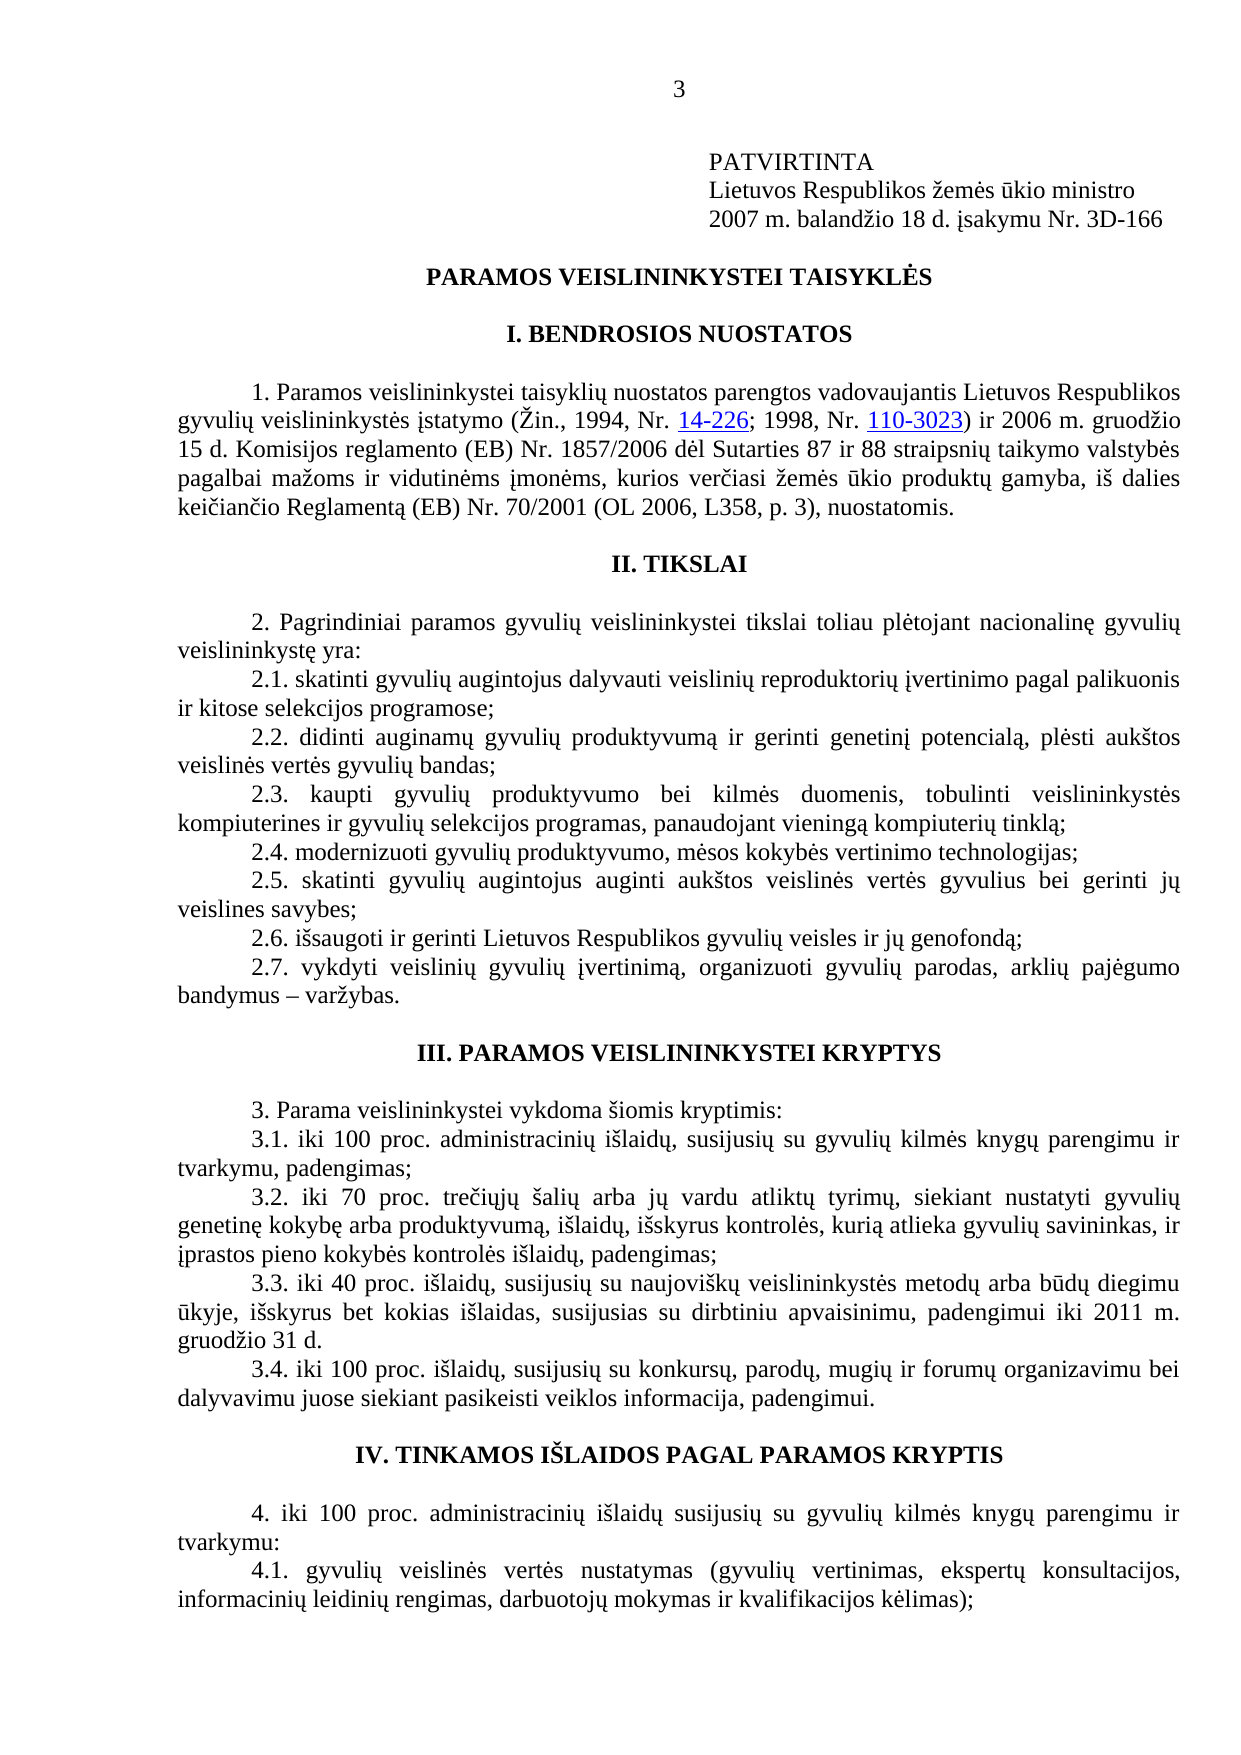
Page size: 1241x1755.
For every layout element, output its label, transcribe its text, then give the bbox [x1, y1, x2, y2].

text I. BENDROSIOS NUOSTATOS [177, 319, 1181, 348]
text PARAMOS VEISLININKYSTEI TAISYKLĖS [177, 262, 1181, 291]
text 2.5. skatinti gyvulių augintojus auginti aukštos veislinės vertės gyvulius bei gerinti jų veislines savybes; [177, 866, 1181, 923]
text 4.1. gyvulių veislinės vertės nustatymas (gyvulių vertinimas, ekspertų konsultacijos, informacinių leidinių rengimas, darbuotojų mokymas ir kvalifikacijos kėlimas); [177, 1556, 1181, 1613]
text 3. Parama veislininkystei vykdoma šiomis kryptimis: [177, 1096, 1181, 1124]
text 4. iki 100 proc. administracinių išlaidų susijusių su gyvulių kilmės knygų parengimu ir tvarkymu: [177, 1498, 1181, 1556]
text 2.1. skatinti gyvulių augintojus dalyvauti veislinių reproduktorių įvertinimo pagal palikuonis ir kitose selekcijos programose; [177, 664, 1181, 722]
text PATVIRTINTA [177, 147, 1181, 176]
text 3.4. iki 100 proc. išlaidų, susijusių su konkursų, parodų, mugių ir forumų organizavimu bei dalyvavimu juose siekiant pasikeisti veiklos informacija, padengimui. [177, 1354, 1181, 1412]
text 3.1. iki 100 proc. administracinių išlaidų, susijusių su gyvulių kilmės knygų parengimu ir tvarkymu, padengimas; [177, 1124, 1181, 1182]
text Lietuvos Respublikos žemės ūkio ministro [177, 176, 1181, 204]
text 2007 m. balandžio 18 d. įsakymu Nr. 3D-166 [177, 204, 1181, 233]
text 2.4. modernizuoti gyvulių produktyvumo, mėsos kokybės vertinimo technologijas; [177, 837, 1181, 866]
text 1. Paramos veislininkystei taisyklių nuostatos parengtos vadovaujantis Lietuvos Respublikos gyvulių veislininkystės įstatymo (Žin., 1994, Nr. 14-226; 1998, Nr. 110-3023) ir 2006 m. gruodžio 15 d. Komisijos reglamento (EB) Nr. 1857/2006 dėl Sutarties 87 ir 88 straipsnių taikymo valstybės pagalbai mažoms ir vidutinėms įmonėms, kurios verčiasi žemės ūkio produktų gamyba, iš dalies keičiančio Reglamentą (EB) Nr. 70/2001 (OL 2006, L358, p. 3), nuostatomis. [177, 377, 1181, 521]
text IV. TINKAMOS IŠLAIDOS PAGAL PARAMOS KRYPTIS [177, 1441, 1181, 1469]
text 2.7. vykdyti veislinių gyvulių įvertinimą, organizuoti gyvulių parodas, arklių pajėgumo bandymus – varžybas. [177, 952, 1181, 1009]
text 2.2. didinti auginamų gyvulių produktyvumą ir gerinti genetinį potencialą, plėsti aukštos veislinės vertės gyvulių bandas; [177, 722, 1181, 779]
text 2.3. kaupti gyvulių produktyvumo bei kilmės duomenis, tobulinti veislininkystės kompiuterines ir gyvulių selekcijos programas, panaudojant vieningą kompiuterių tinklą; [177, 779, 1181, 837]
text III. PARAMOS VEISLININKYSTEI KRYPTYS [177, 1038, 1181, 1067]
text II. TIKSLAI [177, 549, 1181, 578]
text 3.2. iki 70 proc. trečiųjų šalių arba jų vardu atliktų tyrimų, siekiant nustatyti gyvulių genetinę kokybę arba produktyvumą, išlaidų, išskyrus kontrolės, kurią atlieka gyvulių savininkas, ir įprastos pieno kokybės kontrolės išlaidų, padengimas; [177, 1182, 1181, 1268]
text 2. Pagrindiniai paramos gyvulių veislininkystei tikslai toliau plėtojant nacionalinę gyvulių veislininkystę yra: [177, 607, 1181, 664]
text 2.6. išsaugoti ir gerinti Lietuvos Respublikos gyvulių veisles ir jų genofondą; [177, 923, 1181, 952]
text 3.3. iki 40 proc. išlaidų, susijusių su naujoviškų veislininkystės metodų arba būdų diegimu ūkyje, išskyrus bet kokias išlaidas, susijusias su dirbtiniu apvaisinimu, padengimui iki 2011 m. gruodžio 31 d. [177, 1268, 1181, 1354]
